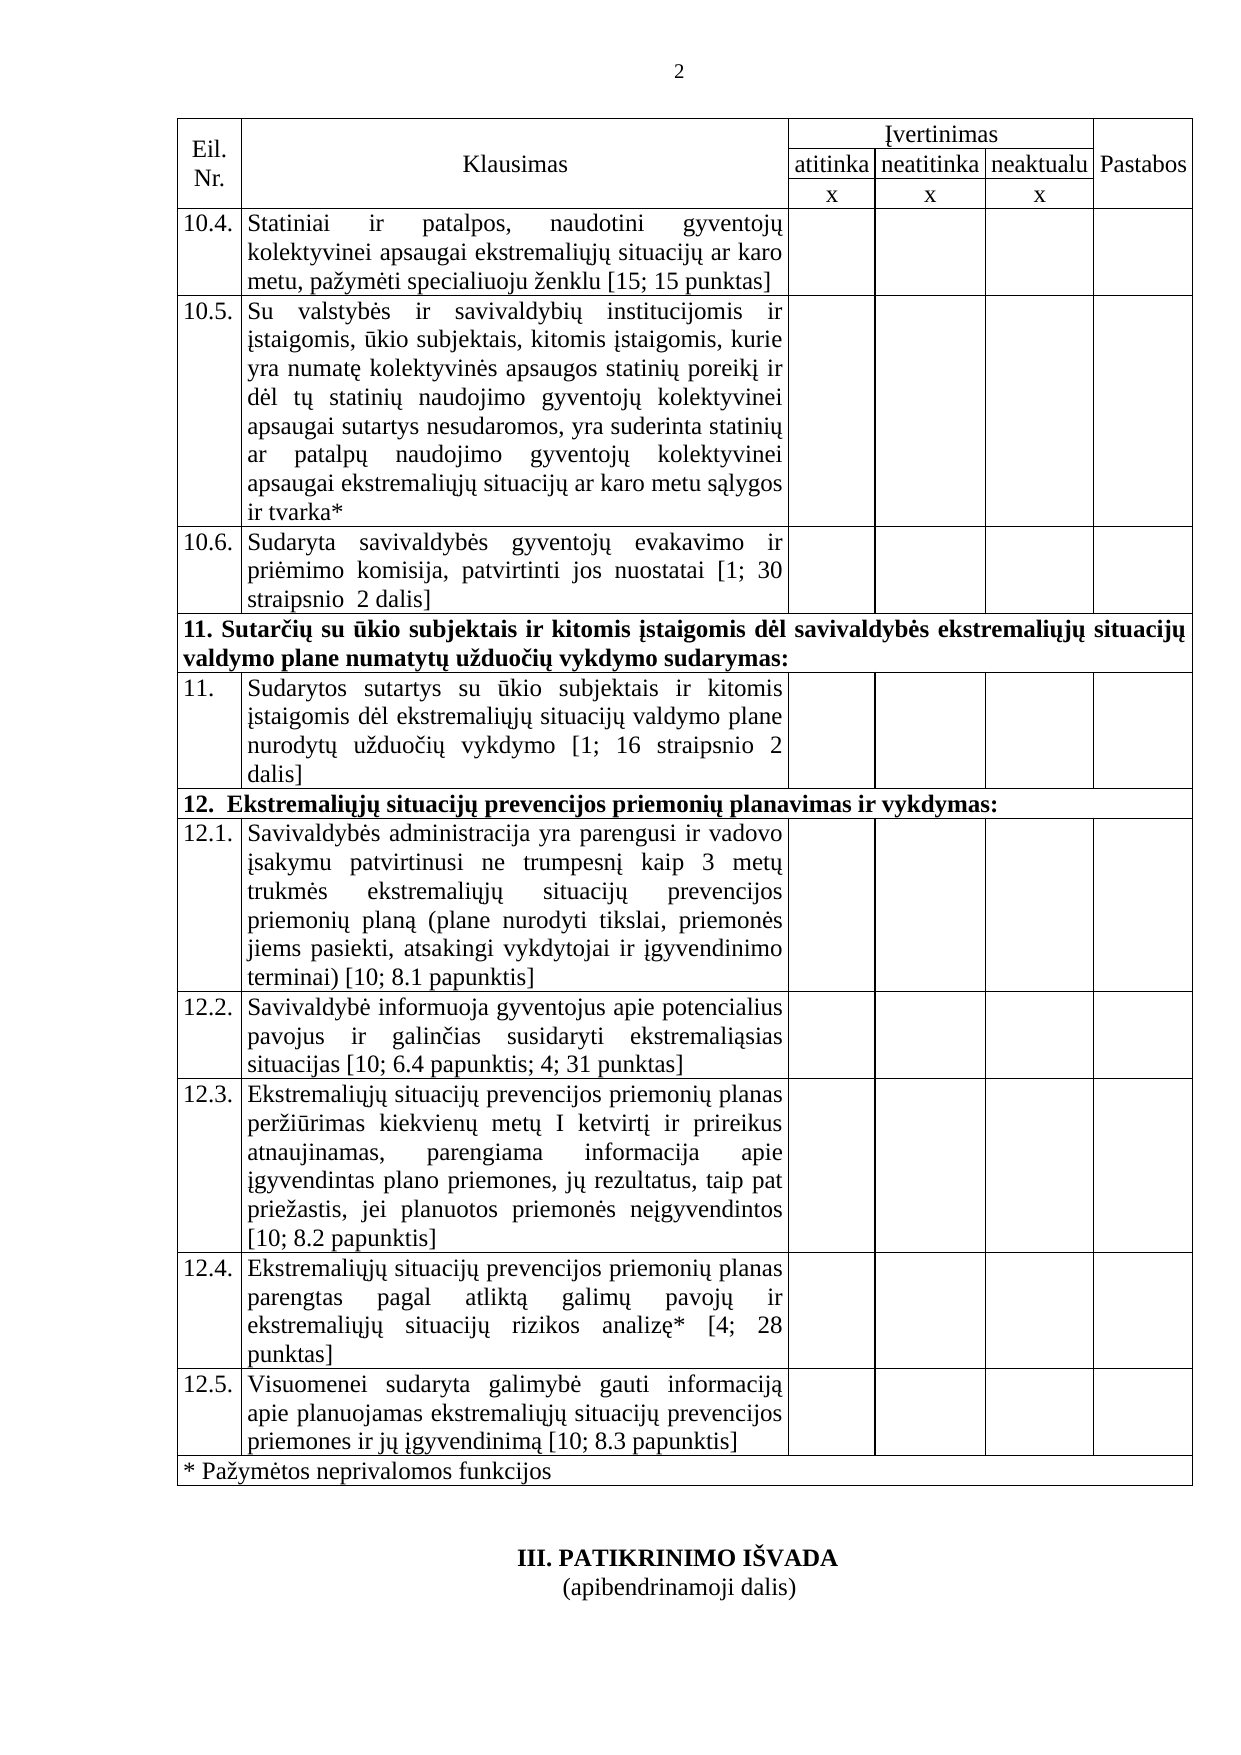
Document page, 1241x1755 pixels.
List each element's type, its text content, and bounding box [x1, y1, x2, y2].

table_cell [789, 527, 874, 613]
table_header Eil. Nr. [178, 119, 241, 207]
text III. PATIKRINIMO IŠVADA [517, 1543, 1181, 1572]
table_cell [876, 1253, 985, 1368]
table_cell [986, 673, 1093, 788]
table_cell [789, 673, 874, 788]
table_cell 10.6. [178, 527, 241, 613]
table_cell [876, 209, 985, 295]
table_cell Sudaryta savivaldybės gyventojų evakavimo ir priėmimo komisija, patvirtinti jos nuostatai [1; 30 straipsnio 2 dalis] [242, 527, 788, 613]
table_cell [789, 992, 874, 1078]
table_cell x [986, 179, 1093, 207]
table_cell 12.2. [178, 992, 241, 1078]
table_cell [986, 1253, 1093, 1368]
table_cell Savivaldybės administracija yra parengusi ir vadovo įsakymu patvirtinusi ne trumpesnį kaip 3 metų trukmės ekstremaliųjų situacijų prevencijos priemonių planą (plane nurodyti tikslai, priemonės jiems pasiekti, atsakingi vykdytojai ir įgyvendinimo terminai) [10; 8.1 papunktis] [242, 819, 788, 991]
table_cell [986, 209, 1093, 295]
table_cell [1094, 1253, 1192, 1368]
table_cell 12.5. [178, 1369, 241, 1455]
table_cell neatitinka [876, 149, 985, 178]
table_cell [986, 1079, 1093, 1252]
table_cell [789, 296, 874, 526]
table_cell [789, 209, 874, 295]
table_cell [986, 819, 1093, 991]
table_cell 10.5. [178, 296, 241, 526]
table_cell 12.1. [178, 819, 241, 991]
table_cell [876, 527, 985, 613]
table_cell [1094, 209, 1192, 295]
table_cell [986, 992, 1093, 1078]
table_cell Sudarytos sutartys su ūkio subjektais ir kitomis įstaigomis dėl ekstremaliųjų situacijų valdymo plane nurodytų užduočių vykdymo [1; 16 straipsnio 2 dalis] [242, 673, 788, 788]
table_cell 12.3. [178, 1079, 241, 1252]
table_cell atitinka [789, 149, 874, 178]
table_cell neaktualu [986, 149, 1093, 178]
table_cell 11. Sutarčių su ūkio subjektais ir kitomis įstaigomis dėl savivaldybės ekstremaliųjų situacijų valdymo plane numatytų užduočių vykdymo sudarymas: [178, 614, 1192, 672]
table_cell [789, 1369, 874, 1455]
table_header Pastabos [1094, 119, 1192, 207]
table_cell [876, 673, 985, 788]
table_cell Ekstremaliųjų situacijų prevencijos priemonių planas peržiūrimas kiekvienų metų I ketvirtį ir prireikus atnaujinamas, parengiama informacija apie įgyvendintas plano priemones, jų rezultatus, taip pat priežastis, jei planuotos priemonės neįgyvendintos [10; 8.2 papunktis] [242, 1079, 788, 1252]
table_cell 10.4. [178, 209, 241, 295]
table_cell [1094, 1079, 1192, 1252]
table_cell [1094, 527, 1192, 613]
table_cell [876, 819, 985, 991]
table_cell Savivaldybė informuoja gyventojus apie potencialius pavojus ir galinčias susidaryti ekstremaliąsias situacijas [10; 6.4 papunktis; 4; 31 punktas] [242, 992, 788, 1078]
text (apibendrinamoji dalis) [177, 1572, 1181, 1601]
table_cell Visuomenei sudaryta galimybė gauti informaciją apie planuojamas ekstremaliųjų situacijų prevencijos priemones ir jų įgyvendinimą [10; 8.3 papunktis] [242, 1369, 788, 1455]
table_cell 11. [178, 673, 241, 788]
table_cell [876, 1369, 985, 1455]
table_header Klausimas [242, 119, 788, 207]
table_cell 12.4. [178, 1253, 241, 1368]
table_cell [789, 1253, 874, 1368]
table_header Įvertinimas [789, 119, 1093, 148]
table_cell Su valstybės ir savivaldybių institucijomis ir įstaigomis, ūkio subjektais, kitomis įstaigomis, kurie yra numatę kolektyvinės apsaugos statinių poreikį ir dėl tų statinių naudojimo gyventojų kolektyvinei apsaugai sutartys nesudaromos, yra suderinta statinių ar patalpų naudojimo gyventojų kolektyvinei apsaugai ekstremaliųjų situacijų ar karo metu sąlygos ir tvarka* [242, 296, 788, 526]
table_cell [1094, 1369, 1192, 1455]
table_cell 12. Ekstremaliųjų situacijų prevencijos priemonių planavimas ir vykdymas: [178, 789, 1192, 817]
table_cell [1094, 819, 1192, 991]
table_cell [789, 819, 874, 991]
table_cell [1094, 992, 1192, 1078]
table_cell Statiniai ir patalpos, naudotini gyventojų kolektyvinei apsaugai ekstremaliųjų situacijų ar karo metu, pažymėti specialiuoju ženklu [15; 15 punktas] [242, 209, 788, 295]
table_cell Ekstremaliųjų situacijų prevencijos priemonių planas parengtas pagal atliktą galimų pavojų ir ekstremaliųjų situacijų rizikos analizę* [4; 28 punktas] [242, 1253, 788, 1368]
table_cell [1094, 296, 1192, 526]
table_cell [789, 1079, 874, 1252]
table_cell * Pažymėtos neprivalomos funkcijos [178, 1456, 1192, 1485]
table_cell [876, 296, 985, 526]
table_cell x [789, 179, 874, 207]
table_cell [876, 1079, 985, 1252]
table_cell [986, 1369, 1093, 1455]
table_cell x [876, 179, 985, 207]
table_cell [876, 992, 985, 1078]
table_cell [986, 296, 1093, 526]
table_cell [986, 527, 1093, 613]
table_cell [1094, 673, 1192, 788]
